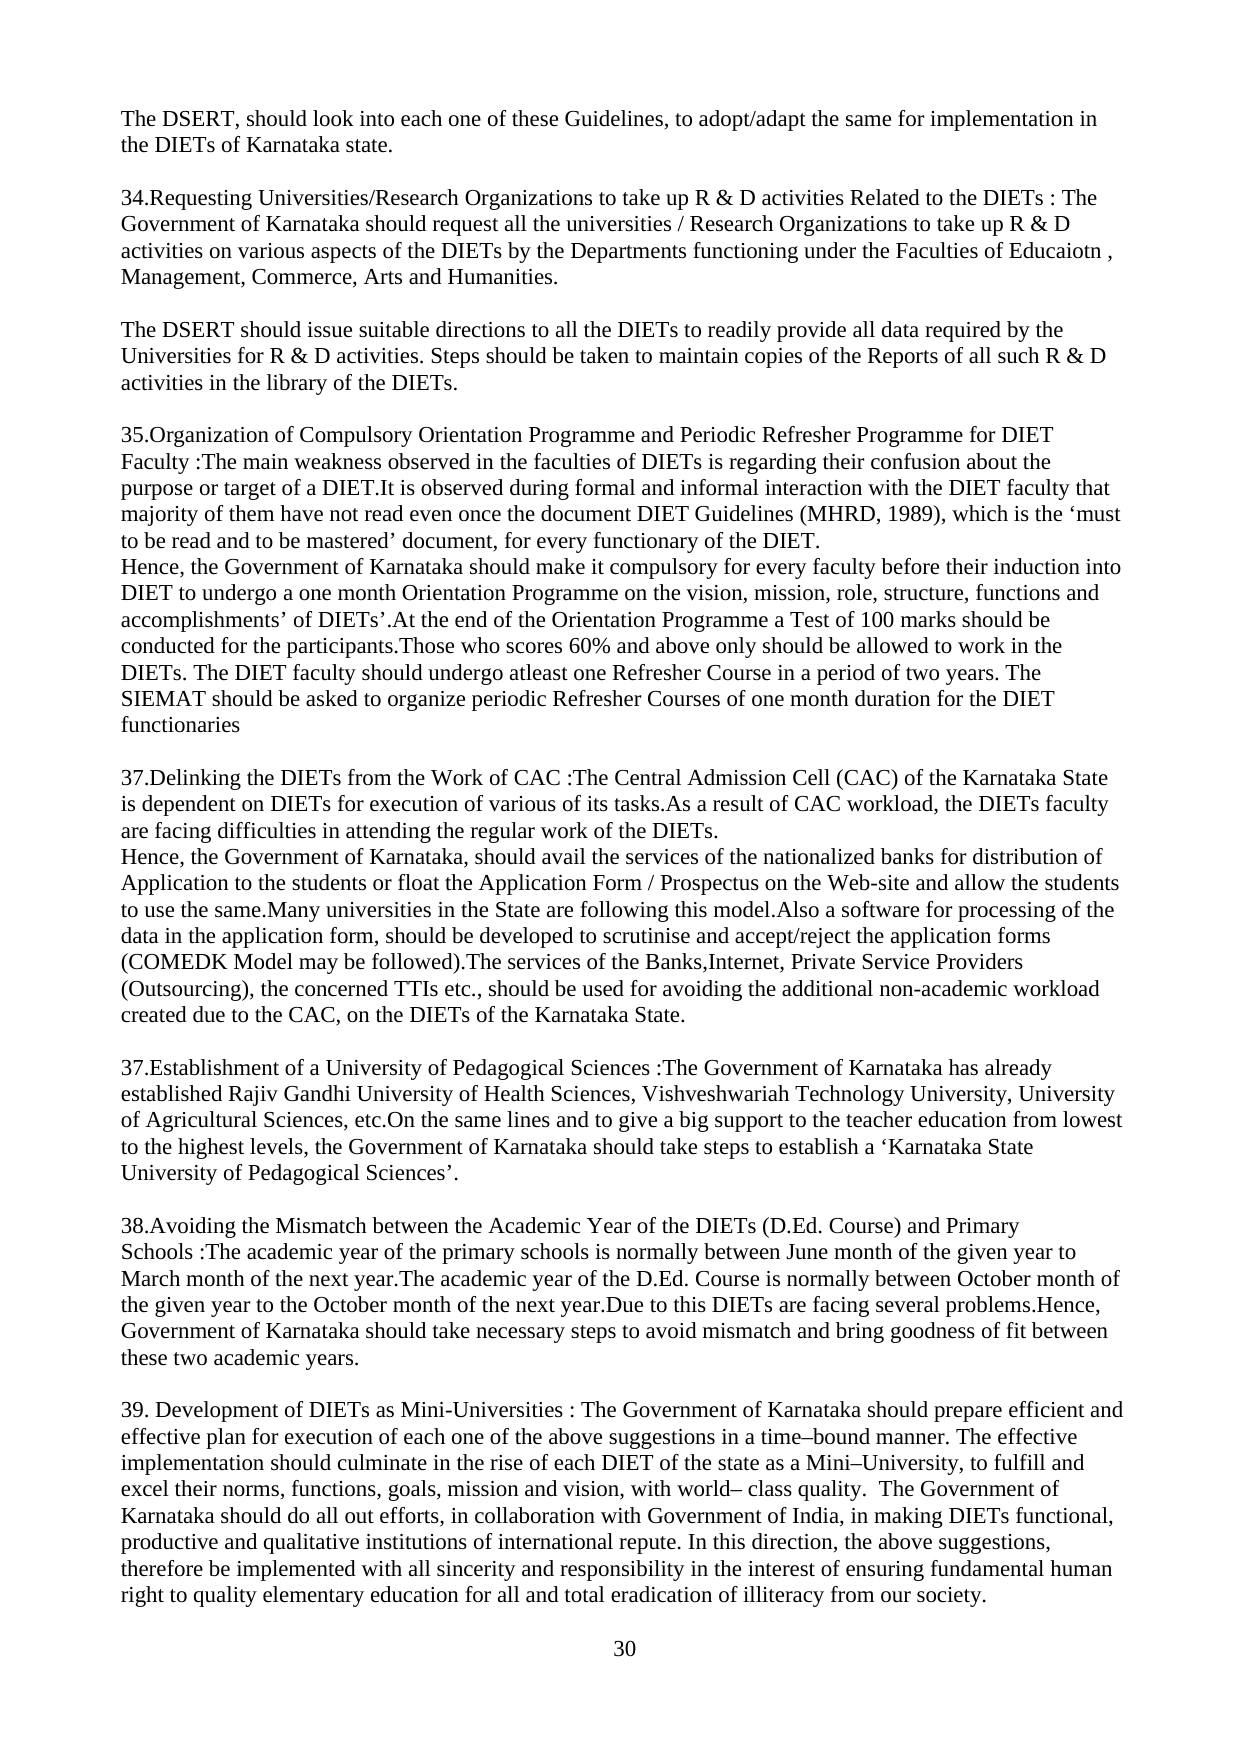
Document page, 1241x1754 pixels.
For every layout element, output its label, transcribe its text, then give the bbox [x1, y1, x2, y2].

text 35.Organization of Compulsory Orientation Programme and Periodic Refresher Programme for DIET Faculty :The main weakness observed in the faculties of DIETs is regarding their confusion about the purpose or target of a DIET.It is observed during formal and informal interaction with the DIET faculty that majority of them have not read even once the document DIET Guidelines (MHRD, 1989), which is the ‘must to be read and to be mastered’ document, for every functionary of the DIET. [121, 421, 1128, 553]
text The DSERT should issue suitable directions to all the DIETs to readily provide all data required by the Universities for R & D activities. Steps should be taken to maintain copies of the Reports of all such R & D activities in the library of the DIETs. [121, 316, 1128, 395]
text 37.Delinking the DIETs from the Work of CAC :The Central Admission Cell (CAC) of the Karnataka State is dependent on DIETs for execution of various of its tasks.As a result of CAC workload, the DIETs faculty are facing difficulties in attending the regular work of the DIETs. [121, 764, 1128, 843]
text The DSERT, should look into each one of these Guidelines, to adopt/adapt the same for implementation in the DIETs of Karnataka state. [121, 105, 1128, 158]
text 38.Avoiding the Mismatch between the Academic Year of the DIETs (D.Ed. Course) and Primary Schools :The academic year of the primary schools is normally between June month of the given year to March month of the next year.The academic year of the D.Ed. Course is normally between October month of the given year to the October month of the next year.Due to this DIETs are facing several problems.Hence, Government of Karnataka should take necessary steps to avoid mismatch and bring goodness of fit between these two academic years. [121, 1212, 1128, 1370]
text 34.Requesting Universities/Research Organizations to take up R & D activities Related to the DIETs : The Government of Karnataka should request all the universities / Research Organizations to take up R & D activities on various aspects of the DIETs by the Departments functioning under the Faculties of Educaiotn , Management, Commerce, Arts and Humanities. [121, 184, 1128, 289]
text Hence, the Government of Karnataka should make it compulsory for every faculty before their induction into DIET to undergo a one month Orientation Programme on the vision, mission, role, structure, functions and accomplishments’ of DIETs’.At the end of the Orientation Programme a Test of 100 marks should be conducted for the participants.Those who scores 60% and above only should be allowed to work in the DIETs. The DIET faculty should undergo atleast one Refresher Course in a period of two years. The SIEMAT should be asked to organize periodic Refresher Courses of one month duration for the DIET functionaries [121, 553, 1128, 738]
text 39. Development of DIETs as Mini-Universities : The Government of Karnataka should prepare efficient and effective plan for execution of each one of the above suggestions in a time–bound manner. The effective implementation should culminate in the rise of each DIET of the state as a Mini–University, to fulfill and excel their norms, functions, goals, mission and vision, with world– class quality. The Government of Karnataka should do all out efforts, in collaboration with Government of India, in making DIETs functional, productive and qualitative institutions of international repute. In this direction, the above suggestions, therefore be implemented with all sincerity and responsibility in the interest of ensuring fundamental human right to quality elementary education for all and total eradication of illiteracy from our society. [121, 1396, 1128, 1607]
text Hence, the Government of Karnataka, should avail the services of the nationalized banks for distribution of Application to the students or float the Application Form / Prospectus on the Web-site and allow the students to use the same.Many universities in the State are following this model.Also a software for processing of the data in the application form, should be developed to scrutinise and accept/reject the application forms (COMEDK Model may be followed).The services of the Banks,Internet, Private Service Providers (Outsourcing), the concerned TTIs etc., should be used for avoiding the additional non-academic workload created due to the CAC, on the DIETs of the Karnataka State. [121, 843, 1128, 1027]
text 37.Establishment of a University of Pedagogical Sciences :The Government of Karnataka has already established Rajiv Gandhi University of Health Sciences, Vishveshwariah Technology University, University of Agricultural Sciences, etc.On the same lines and to give a big support to the teacher education from lowest to the highest levels, the Government of Karnataka should take steps to establish a ‘Karnataka State University of Pedagogical Sciences’. [121, 1054, 1128, 1186]
